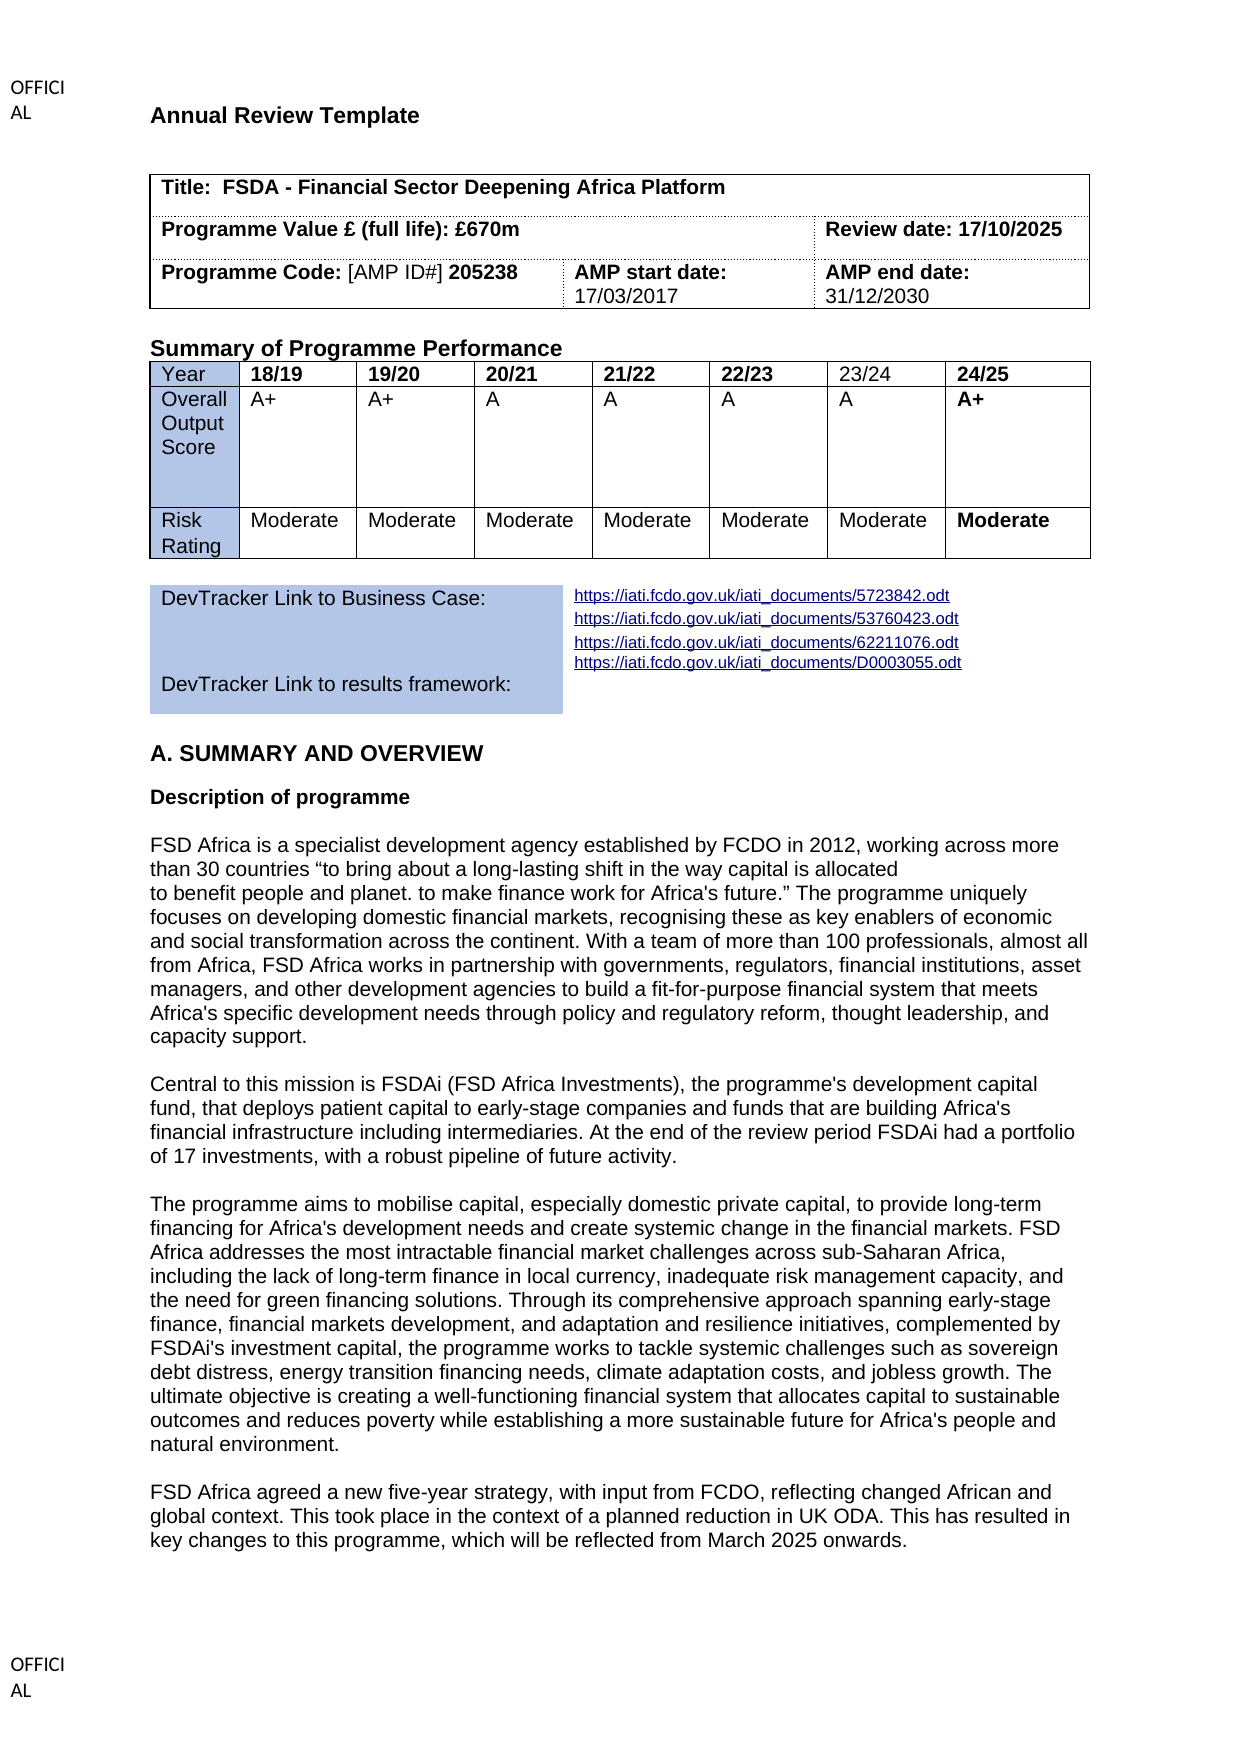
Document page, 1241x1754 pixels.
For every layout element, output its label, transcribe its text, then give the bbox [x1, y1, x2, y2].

table_cell Moderate [593, 508, 709, 558]
table_cell A+ [240, 387, 356, 507]
table_cell Moderate [710, 508, 827, 558]
subtitle Annual Review Template [150, 102, 1090, 129]
text FSD Africa agreed a new five-year strategy, with input from FCDO, reflecting changed African and global context. This took place in the context of a planned reduction in UK ODA. This has resulted in key changes to this programme, which will be reflected from March 2025 onwards. [150, 1479, 1090, 1551]
text Summary of Programme Performance [150, 335, 1090, 361]
table_cell DevTracker Link to results framework: [150, 672, 563, 714]
table_cell [563, 672, 1089, 714]
table_cell Risk Rating [151, 508, 239, 558]
table_header Year [151, 362, 239, 386]
table_cell A [710, 387, 827, 507]
table_header 20/21 [475, 362, 592, 386]
table_cell Moderate [357, 508, 474, 558]
table_header Title: FSDA - Financial Sector Deepening Africa Platform [151, 175, 1089, 216]
table_cell Programme Code: [AMP ID#] 205238 [151, 259, 563, 307]
table_header 24/25 [946, 362, 1090, 386]
table_cell Review date: 17/10/2025 [814, 216, 1089, 259]
table_header 22/23 [710, 362, 827, 386]
table_cell AMP end date: 31/12/2030 [814, 259, 1089, 307]
table_cell Programme Value £ (full life): £670m [151, 216, 814, 259]
subtitle A. SUMMARY AND OVERVIEW [150, 740, 1090, 766]
table_cell Moderate [946, 508, 1090, 558]
table_cell Moderate [828, 508, 945, 558]
table_header 19/20 [357, 362, 474, 386]
table_cell A [593, 387, 709, 507]
table_header https://iati.fcdo.gov.uk/iati_documents/5723842.odt https://iati.fcdo.gov.uk/iati_documents/53760423.odt https://iati.fcdo.gov.uk/iati_documents/62211076.odt https://iati.fcdo.gov.uk/iati_documents/D0003055.odt [563, 585, 1089, 672]
table_header DevTracker Link to Business Case: [150, 585, 563, 672]
table_cell Moderate [240, 508, 356, 558]
text Description of programme [150, 785, 1090, 809]
table_header 21/22 [593, 362, 709, 386]
text The programme aims to mobilise capital, especially domestic private capital, to provide long-term financing for Africa's development needs and create systemic change in the financial markets. FSD Africa addresses the most intractable financial market challenges across sub-Saharan Africa, including the lack of long-term finance in local currency, inadequate risk management capacity, and the need for green financing solutions. Through its comprehensive approach spanning early-stage finance, financial markets development, and adaptation and resilience initiatives, complemented by FSDAi's investment capital, the programme works to tackle systemic challenges such as sovereign debt distress, energy transition financing needs, climate adaptation costs, and jobless growth. The ultimate objective is creating a well-functioning financial system that allocates capital to sustainable outcomes and reduces poverty while establishing a more sustainable future for Africa's people and natural environment. [150, 1192, 1090, 1456]
text to benefit people and planet. to make finance work for Africa's future.” The programme uniquely focuses on developing domestic financial markets, recognising these as key enablers of economic and social transformation across the continent. With a team of more than 100 professionals, almost all from Africa, FSD Africa works in partnership with governments, regulators, financial institutions, asset managers, and other development agencies to build a fit-for-purpose financial system that meets Africa's specific development needs through policy and regulatory reform, thought leadership, and capacity support. [150, 881, 1090, 1048]
table_cell A+ [357, 387, 474, 507]
table_header 18/19 [240, 362, 356, 386]
table_cell AMP start date: 17/03/2017 [563, 259, 814, 307]
table_header 23/24 [828, 362, 945, 386]
table_cell Moderate [475, 508, 592, 558]
text Central to this mission is FSDAi (FSD Africa Investments), the programme's development capital fund, that deploys patient capital to early-stage companies and funds that are building Africa's financial infrastructure including intermediaries. At the end of the review period FSDAi had a portfolio of 17 investments, with a robust pipeline of future activity. [150, 1072, 1090, 1168]
table_cell A [475, 387, 592, 507]
table_cell A+ [946, 387, 1090, 507]
table_cell A [828, 387, 945, 507]
table_cell Overall Output Score [151, 387, 239, 507]
text FSD Africa is a specialist development agency established by FCDO in 2012, working across more than 30 countries “to bring about a long-lasting shift in the way capital is allocated [150, 833, 1090, 881]
